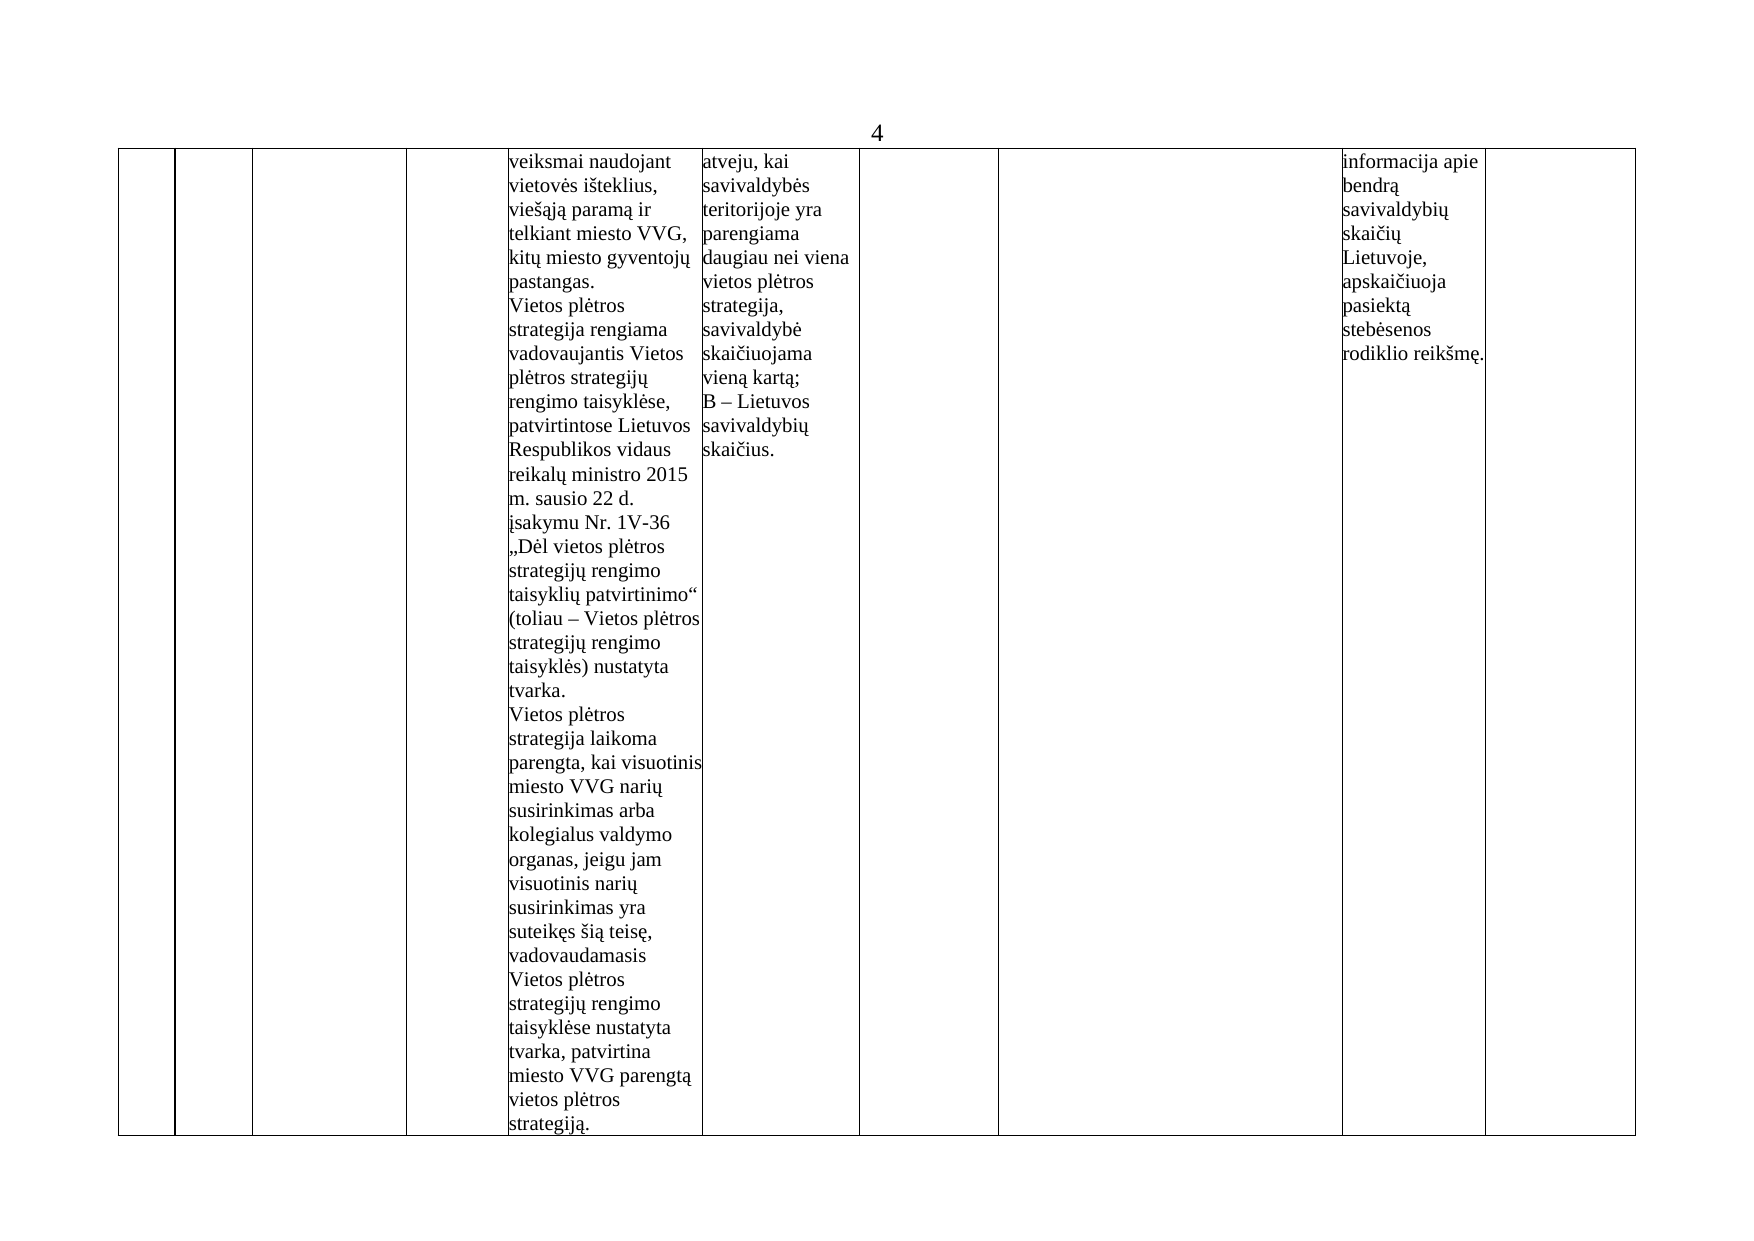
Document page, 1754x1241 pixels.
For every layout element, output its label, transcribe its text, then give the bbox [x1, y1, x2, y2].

table_cell [999, 149, 1342, 1135]
table_cell [1486, 149, 1635, 1135]
table_cell [407, 149, 508, 1135]
table_cell R. N.902 [176, 149, 252, 1135]
table_cell [119, 149, 174, 1135]
table_cell veiksmai naudojant vietovės išteklius, viešąją paramą ir telkiant miesto VVG, kitų miesto gyventojų pastangas. Vietos plėtros strategija rengiama vadovaujantis Vietos plėtros strategijų rengimo taisyklėse, patvirtintose Lietuvos Respublikos vidaus reikalų ministro 2015 m. sausio 22 d. įsakymu Nr. 1V-36 „Dėl vietos plėtros strategijų rengimo taisyklių patvirtinimo“ (toliau – Vietos plėtros strategijų rengimo taisyklės) nustatyta tvarka. Vietos plėtros strategija laikoma parengta, kai visuotinis miesto VVG narių susirinkimas arba kolegialus valdymo organas, jeigu jam visuotinis narių susirinkimas yra suteikęs šią teisę, vadovaudamasis Vietos plėtros strategijų rengimo taisyklėse nustatyta tvarka, patvirtina miesto VVG parengtą vietos plėtros strategiją. [509, 149, 702, 1135]
table_cell „Savivaldybės, kuriose parengtos vietos plėtros strategijos“ [253, 149, 406, 1135]
table_cell informacija apie bendrą savivaldybių skaičių Lietuvoje, apskaičiuoja pasiektą stebėsenos rodiklio reikšmę. [1343, 149, 1485, 1135]
table_cell atveju, kai savivaldybės teritorijoje yra parengiama daugiau nei viena vietos plėtros strategija, savivaldybė skaičiuojama vieną kartą; B – Lietuvos savivaldybių skaičius. [703, 149, 859, 1135]
table_cell [860, 149, 998, 1135]
